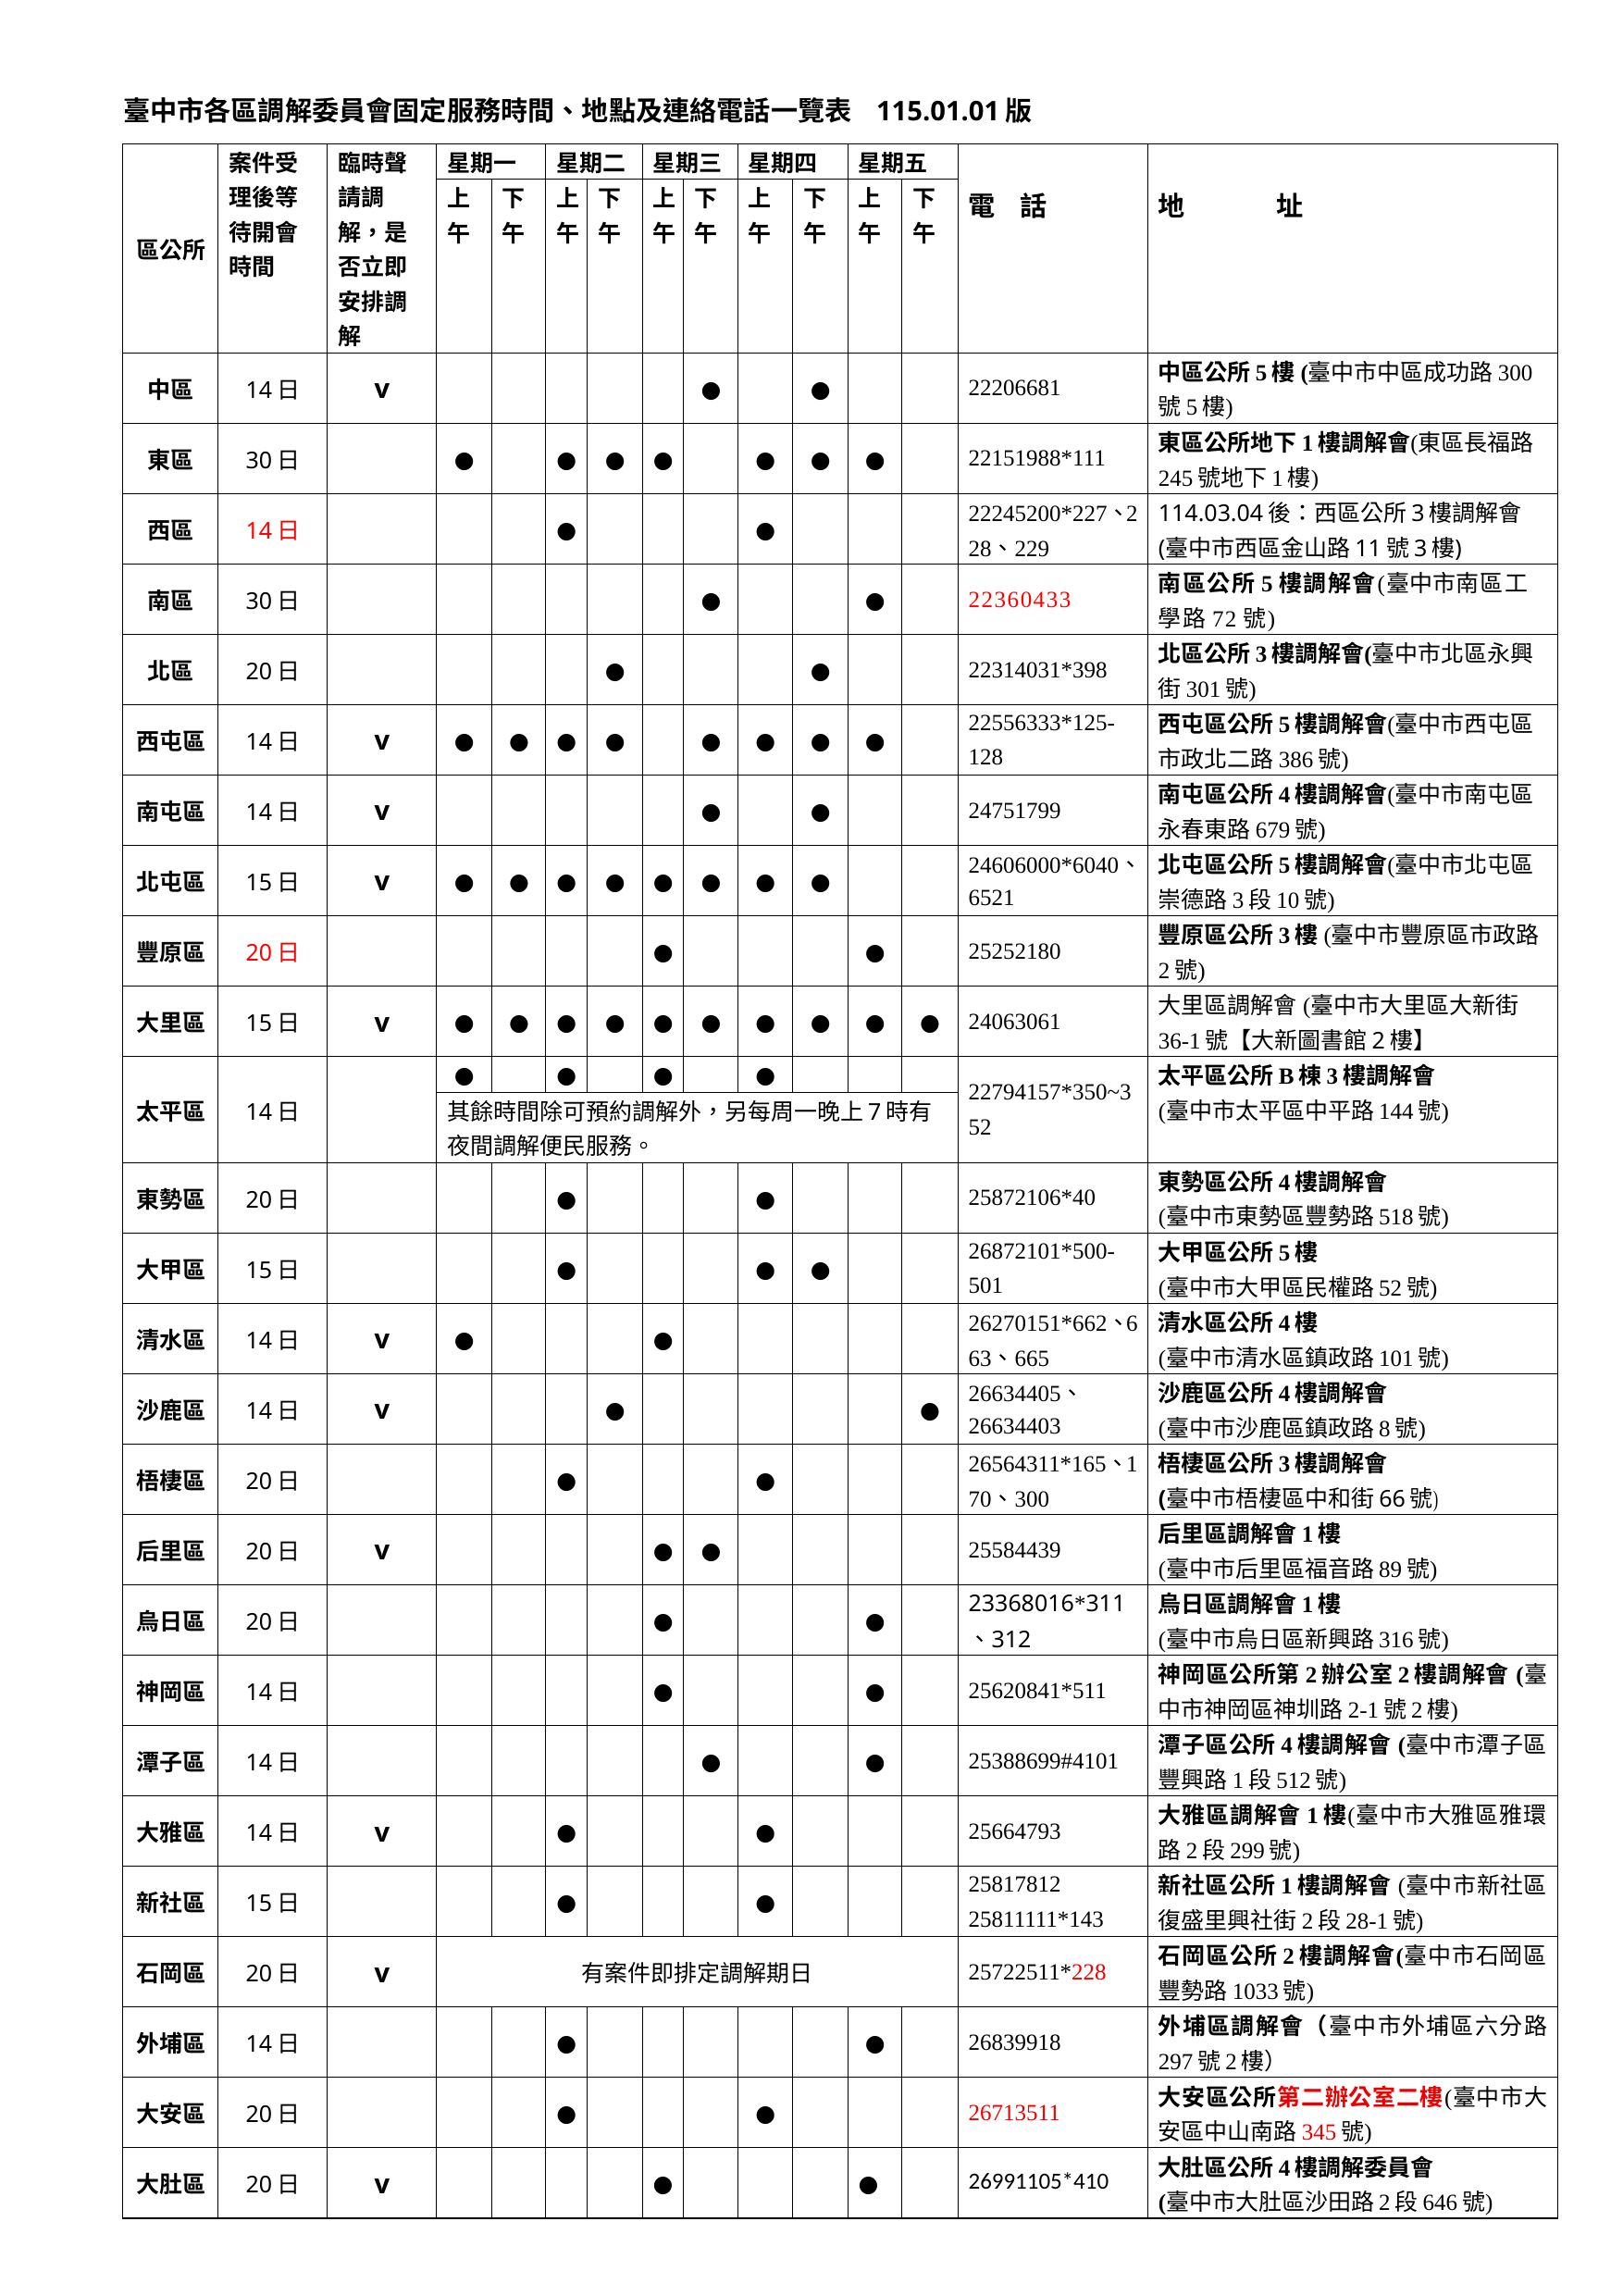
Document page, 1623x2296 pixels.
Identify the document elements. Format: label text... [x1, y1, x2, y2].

table_cell [643, 1867, 683, 1936]
table_cell 大甲區公所5樓 (臺中市大甲區民權路52號) [1148, 1234, 1557, 1303]
table_cell [328, 2007, 436, 2077]
table_cell 14日 [218, 1726, 327, 1795]
table_cell 沙鹿區公所4樓調解會 (臺中市沙鹿區鎮政路8號) [1148, 1374, 1557, 1444]
table_cell [492, 1445, 545, 1514]
table_cell [643, 565, 683, 634]
table_cell [643, 1163, 683, 1233]
table_header 星期二 [546, 144, 642, 179]
table_cell 20日 [218, 1445, 327, 1514]
table_cell 114.03.04後：西區公所3樓調解會(臺中市西區金山路11號3樓) [1148, 494, 1557, 564]
table_cell [437, 1445, 491, 1514]
table_cell [738, 1515, 792, 1584]
table_cell 中區 [123, 354, 217, 423]
table_cell [902, 2007, 958, 2077]
table_cell [492, 2007, 545, 2077]
table_cell [328, 1867, 436, 1936]
table_cell 南屯區公所4樓調解會(臺中市南屯區永春東路679號) [1148, 776, 1557, 845]
table_cell 20日 [218, 2078, 327, 2147]
table_cell 烏日區 [123, 1585, 217, 1655]
table_cell [902, 1726, 958, 1795]
table_cell 太平區 [123, 1057, 217, 1162]
table_cell [684, 916, 737, 986]
table_cell 20日 [218, 1937, 327, 2006]
table_cell ● [849, 1656, 901, 1725]
table_cell 20日 [218, 1585, 327, 1655]
table_cell [684, 1445, 737, 1514]
table_cell [437, 565, 491, 634]
table_cell [684, 635, 737, 704]
table_cell ● [738, 2078, 792, 2147]
table_cell v [328, 1796, 436, 1866]
table_cell [546, 2148, 587, 2217]
table_cell [437, 1585, 491, 1655]
table_cell ● [684, 846, 737, 915]
table_cell [492, 1304, 545, 1373]
table_cell 潭子區 [123, 1726, 217, 1795]
table_cell ● [643, 1656, 683, 1725]
table_cell 25722511*228 [959, 1937, 1147, 2006]
table_cell [546, 1656, 587, 1725]
table_cell 上午 [849, 180, 901, 353]
table_cell [546, 1304, 587, 1373]
table_cell 22314031*398 [959, 635, 1147, 704]
table_cell [492, 1867, 545, 1936]
table_cell 25817812 25811111*143 [959, 1867, 1147, 1936]
table_cell [588, 2078, 642, 2147]
table_cell ● [738, 1445, 792, 1514]
table_cell ● [684, 776, 737, 845]
table_cell 上午 [546, 180, 587, 353]
table_cell 西屯區公所5樓調解會(臺中市西屯區市政北二路386號) [1148, 705, 1557, 775]
table_cell [588, 354, 642, 423]
table_cell [902, 1515, 958, 1584]
table_cell v [328, 705, 436, 775]
table_cell [437, 2007, 491, 2077]
table_cell [902, 846, 958, 915]
table_cell 22556333*125-128 [959, 705, 1147, 775]
table_cell 15日 [218, 846, 327, 915]
table_cell 下午 [902, 180, 958, 353]
table_cell ● [588, 846, 642, 915]
table_cell [902, 1585, 958, 1655]
table_header 星期三 [643, 144, 737, 179]
table_cell 東勢區 [123, 1163, 217, 1233]
table_cell [588, 1867, 642, 1936]
table_header 星期一 [437, 144, 545, 179]
table_cell 26713511 [959, 2078, 1147, 2147]
table_cell 神岡區公所第2辦公室2樓調解會 (臺中市神岡區神圳路2-1號2樓) [1148, 1656, 1557, 1725]
table_cell 22360433 [959, 565, 1147, 634]
table_cell [588, 1656, 642, 1725]
table_cell 下午 [492, 180, 545, 353]
table_cell v [328, 1374, 436, 1444]
table_cell ● [643, 1057, 683, 1092]
table_cell 大肚區公所4樓調解委員會 (臺中市大肚區沙田路2段646號) [1148, 2148, 1557, 2217]
table_cell [738, 2007, 792, 2077]
table_cell [588, 494, 642, 564]
table_cell ● [849, 705, 901, 775]
table_cell [849, 354, 901, 423]
table_cell ● [492, 987, 545, 1056]
table_cell 26270151*662、663、665 [959, 1304, 1147, 1373]
table_cell [738, 1656, 792, 1725]
table_cell ● [546, 424, 587, 493]
table_cell 25664793 [959, 1796, 1147, 1866]
table_cell [643, 1234, 683, 1303]
table_cell [328, 635, 436, 704]
table_cell 太平區公所B棟3樓調解會 (臺中市太平區中平路144號) [1148, 1057, 1557, 1162]
table_cell [437, 635, 491, 704]
table_cell ● [437, 987, 491, 1056]
table_cell 新社區公所1樓調解會 (臺中市新社區復盛里興社街2段28-1號) [1148, 1867, 1557, 1936]
table_cell [328, 565, 436, 634]
table_cell [684, 1796, 737, 1866]
table_cell 26839918 [959, 2007, 1147, 2077]
table_cell [902, 705, 958, 775]
table_cell ● [546, 705, 587, 775]
table_cell v [328, 776, 436, 845]
table_cell 14日 [218, 1057, 327, 1162]
table_cell [643, 354, 683, 423]
table_cell [684, 424, 737, 493]
table_cell 26564311*165、170、300 [959, 1445, 1147, 1514]
table_cell [849, 1304, 901, 1373]
table_cell ● [902, 987, 958, 1056]
table_cell 大肚區 [123, 2148, 217, 2217]
table_cell 25252180 [959, 916, 1147, 986]
table_cell [643, 1445, 683, 1514]
table_cell [437, 1515, 491, 1584]
table_cell ● [546, 987, 587, 1056]
table_cell [902, 494, 958, 564]
table_cell [546, 1515, 587, 1584]
table_cell [902, 1234, 958, 1303]
table_cell ● [643, 2148, 683, 2217]
table_cell ● [738, 705, 792, 775]
table_cell [902, 1163, 958, 1233]
table_cell 東區公所地下1樓調解會(東區長福路245號地下1樓) [1148, 424, 1557, 493]
table_cell ● [849, 987, 901, 1056]
table_cell [902, 1867, 958, 1936]
table_cell [588, 1726, 642, 1795]
table_cell [684, 1585, 737, 1655]
table_cell 神岡區 [123, 1656, 217, 1725]
table_cell 西屯區 [123, 705, 217, 775]
table_cell 15日 [218, 987, 327, 1056]
table_cell [643, 705, 683, 775]
table_cell 下午 [793, 180, 848, 353]
table_cell 25620841*511 [959, 1656, 1147, 1725]
table_cell 22245200*227、228、229 [959, 494, 1147, 564]
table_cell [793, 1445, 848, 1514]
table_cell [849, 1234, 901, 1303]
table_cell 后里區 [123, 1515, 217, 1584]
table_cell 梧棲區 [123, 1445, 217, 1514]
table_cell [492, 1163, 545, 1233]
table_cell 14日 [218, 776, 327, 845]
table_cell [588, 916, 642, 986]
table_cell [437, 1234, 491, 1303]
table_header 星期四 [738, 144, 848, 179]
table_header 星期五 [849, 144, 958, 179]
table_cell ● [546, 1867, 587, 1936]
table_cell [738, 1374, 792, 1444]
table_cell [902, 1304, 958, 1373]
table_cell ● [643, 1304, 683, 1373]
table_cell [793, 2078, 848, 2147]
table_cell v [328, 1515, 436, 1584]
table_cell [328, 1057, 436, 1162]
table_cell [738, 1585, 792, 1655]
table_cell 30日 [218, 424, 327, 493]
table_cell [492, 2078, 545, 2147]
table_cell 沙鹿區 [123, 1374, 217, 1444]
table_cell ● [684, 987, 737, 1056]
table_cell [492, 565, 545, 634]
table_cell 豐原區 [123, 916, 217, 986]
table_cell [546, 635, 587, 704]
table_header 地 址 [1148, 144, 1557, 353]
table_cell [588, 1796, 642, 1866]
table_cell 大里區 [123, 987, 217, 1056]
table_cell [793, 1867, 848, 1936]
table_cell 20日 [218, 1163, 327, 1233]
table_cell 20日 [218, 2148, 327, 2217]
table_cell [437, 916, 491, 986]
table_cell ● [643, 987, 683, 1056]
table_cell [328, 916, 436, 986]
table_cell [492, 424, 545, 493]
table_cell [546, 1726, 587, 1795]
table_cell [328, 1163, 436, 1233]
table_cell [492, 1374, 545, 1444]
table_cell [492, 1726, 545, 1795]
table_cell [588, 776, 642, 845]
table_cell [546, 565, 587, 634]
table_cell ● [849, 1726, 901, 1795]
table_cell 南區公所5樓調解會(臺中市南區工學路72號) [1148, 565, 1557, 634]
table_cell ● [902, 1374, 958, 1444]
table_cell 其餘時間除可預約調解外，另每周一晚上7時有夜間調解便民服務。 [437, 1093, 958, 1162]
table_cell [588, 1304, 642, 1373]
table_cell ● [849, 565, 901, 634]
table_cell ● [849, 2007, 901, 2077]
table_cell [738, 916, 792, 986]
table_cell [492, 2148, 545, 2217]
table_cell [793, 916, 848, 986]
table_cell [902, 565, 958, 634]
table_cell [437, 1656, 491, 1725]
table_cell [684, 2078, 737, 2147]
table_cell ● [437, 846, 491, 915]
table_cell [437, 1867, 491, 1936]
table_cell ● [738, 987, 792, 1056]
table_cell [684, 1163, 737, 1233]
table_cell [492, 916, 545, 986]
table_cell ● [793, 424, 848, 493]
table_cell 14日 [218, 1374, 327, 1444]
table_cell ● [684, 565, 737, 634]
table_cell 北區公所3樓調解會(臺中市北區永興街301號) [1148, 635, 1557, 704]
table_cell ● [546, 2078, 587, 2147]
table_cell [793, 565, 848, 634]
table_cell ● [849, 916, 901, 986]
table_cell [902, 1445, 958, 1514]
table_cell ● [643, 846, 683, 915]
table_cell ● [738, 846, 792, 915]
table_cell [684, 2148, 737, 2217]
table_cell 潭子區公所4樓調解會 (臺中市潭子區豐興路1段512號) [1148, 1726, 1557, 1795]
table_cell 清水區 [123, 1304, 217, 1373]
table_cell ● [738, 494, 792, 564]
table_cell ● [793, 776, 848, 845]
table_cell [437, 2148, 491, 2217]
table_cell [793, 2007, 848, 2077]
table_cell 北屯區 [123, 846, 217, 915]
table_cell [328, 424, 436, 493]
table_cell [546, 1585, 587, 1655]
table_cell 南屯區 [123, 776, 217, 845]
table_cell ● [643, 1585, 683, 1655]
table_cell ● [849, 1585, 901, 1655]
table_cell [849, 2078, 901, 2147]
table_cell 14日 [218, 494, 327, 564]
table_cell ● [546, 2007, 587, 2077]
table_cell [437, 2078, 491, 2147]
table_cell [328, 1234, 436, 1303]
table_cell 20日 [218, 1515, 327, 1584]
table_cell 有案件即排定調解期日 [437, 1937, 958, 2006]
table_cell [738, 1726, 792, 1795]
table_cell 東勢區公所4樓調解會 (臺中市東勢區豐勢路518號) [1148, 1163, 1557, 1233]
table_cell 26991105*410 [959, 2148, 1147, 2217]
table_cell [492, 1585, 545, 1655]
table_cell ● [643, 916, 683, 986]
table_cell [793, 1304, 848, 1373]
table_cell ● [546, 494, 587, 564]
table_cell [546, 1374, 587, 1444]
table_cell 烏日區調解會1樓 (臺中市烏日區新興路316號) [1148, 1585, 1557, 1655]
table_cell [588, 565, 642, 634]
table_cell ● [793, 354, 848, 423]
table_cell 25872106*40 [959, 1163, 1147, 1233]
table_cell [849, 494, 901, 564]
table_cell 北區 [123, 635, 217, 704]
table_header 案件受理後等待開會時間 [218, 144, 327, 353]
table_cell 北屯區公所5樓調解會(臺中市北屯區崇德路3段10號) [1148, 846, 1557, 915]
table_cell [437, 1163, 491, 1233]
table_cell [492, 635, 545, 704]
table_cell [684, 1304, 737, 1373]
table_cell [849, 1515, 901, 1584]
table_header 電 話 [959, 144, 1147, 353]
table_cell 14日 [218, 705, 327, 775]
table_cell v [328, 846, 436, 915]
table_cell 下 午 [684, 180, 737, 353]
table_cell 南區 [123, 565, 217, 634]
table_cell 西區 [123, 494, 217, 564]
table_cell ● [738, 424, 792, 493]
table_cell [738, 2148, 792, 2217]
table_cell [437, 494, 491, 564]
table_cell [793, 1656, 848, 1725]
table_cell [492, 1234, 545, 1303]
table_cell 東區 [123, 424, 217, 493]
table_cell ● [793, 705, 848, 775]
table_cell [328, 1585, 436, 1655]
table_cell 26634405、 26634403 [959, 1374, 1147, 1444]
table_cell 22151988*111 [959, 424, 1147, 493]
table_cell [588, 1163, 642, 1233]
table_cell ● [588, 635, 642, 704]
table_cell 20日 [218, 635, 327, 704]
table_cell 14日 [218, 2007, 327, 2077]
table_cell 石岡區 [123, 1937, 217, 2006]
table_cell [588, 1057, 642, 1092]
table_cell ● [684, 705, 737, 775]
table_cell ● [546, 1057, 587, 1092]
table_cell 大里區調解會 (臺中市大里區大新街36-1號【大新圖書館2樓】 [1148, 987, 1557, 1056]
table_cell 24751799 [959, 776, 1147, 845]
table_cell [902, 2148, 958, 2217]
table_cell [684, 1867, 737, 1936]
table_cell [849, 1867, 901, 1936]
table_cell ● [546, 1234, 587, 1303]
table_cell [643, 1796, 683, 1866]
table_cell [492, 776, 545, 845]
table_cell ● [546, 1163, 587, 1233]
table_cell [684, 2007, 737, 2077]
table_cell [492, 494, 545, 564]
table_cell ● [546, 1445, 587, 1514]
table_cell [684, 1656, 737, 1725]
table_cell [588, 1585, 642, 1655]
table_cell 外埔區 [123, 2007, 217, 2077]
table_cell [849, 635, 901, 704]
table_cell 23368016*311、312 [959, 1585, 1147, 1655]
table_header 臨時聲請調解，是否立即安排調解 [328, 144, 436, 353]
table_cell [902, 916, 958, 986]
table_cell [546, 776, 587, 845]
table_cell ● [684, 1726, 737, 1795]
table_cell ● [643, 1515, 683, 1584]
table_cell ● [546, 846, 587, 915]
table_cell [793, 494, 848, 564]
table_cell 15日 [218, 1867, 327, 1936]
table_cell 豐原區公所3樓 (臺中市豐原區市政路2號) [1148, 916, 1557, 986]
table_cell 大甲區 [123, 1234, 217, 1303]
table_cell 梧棲區公所3樓調解會 (臺中市梧棲區中和街66號) [1148, 1445, 1557, 1514]
table_cell [849, 846, 901, 915]
table_cell [328, 1445, 436, 1514]
table_cell [793, 1726, 848, 1795]
table_cell [902, 635, 958, 704]
table_cell [849, 1796, 901, 1866]
table_cell [492, 1796, 545, 1866]
table_cell [643, 2007, 683, 2077]
table_cell [437, 354, 491, 423]
table_cell [793, 1515, 848, 1584]
table_cell [328, 494, 436, 564]
table_cell ● [437, 1304, 491, 1373]
table_cell 22206681 [959, 354, 1147, 423]
table_cell ● [684, 1515, 737, 1584]
table_cell [643, 635, 683, 704]
table_cell 20日 [218, 916, 327, 986]
table_cell ● [684, 354, 737, 423]
table_cell ● [793, 635, 848, 704]
table_cell ● [588, 987, 642, 1056]
table_cell [643, 1374, 683, 1444]
table_cell 上午 [437, 180, 491, 353]
table_cell 外埔區調解會（臺中市外埔區六分路297號2樓） [1148, 2007, 1557, 2077]
table_cell [328, 2078, 436, 2147]
table_cell ● [437, 705, 491, 775]
table_cell [849, 1445, 901, 1514]
table_cell [902, 776, 958, 845]
table_cell [492, 354, 545, 423]
table_cell [902, 354, 958, 423]
table_cell v [328, 1304, 436, 1373]
table_cell 上午 [643, 180, 683, 353]
table_cell 24606000*6040、6521 [959, 846, 1147, 915]
table_cell [588, 1445, 642, 1514]
table_cell 大雅區調解會1樓(臺中市大雅區雅環路2段299號) [1148, 1796, 1557, 1866]
table_cell 24063061 [959, 987, 1147, 1056]
table_cell [684, 1374, 737, 1444]
table_cell 上午 [738, 180, 792, 353]
table_cell ● [546, 1796, 587, 1866]
table_cell [643, 776, 683, 845]
table_cell [738, 776, 792, 845]
table_cell 大安區公所第二辦公室二樓(臺中市大安區中山南路345號) [1148, 2078, 1557, 2147]
table_cell [437, 1374, 491, 1444]
table_cell 30日 [218, 565, 327, 634]
table_cell 14日 [218, 1796, 327, 1866]
table_cell [793, 1057, 848, 1092]
table_cell [793, 1585, 848, 1655]
table_cell [492, 1515, 545, 1584]
table_cell 14日 [218, 354, 327, 423]
table_cell v [328, 987, 436, 1056]
table_cell ● [793, 987, 848, 1056]
table_cell [328, 1656, 436, 1725]
table_cell [588, 2148, 642, 2217]
table_cell [902, 1057, 958, 1092]
table_cell [437, 776, 491, 845]
table_cell 新社區 [123, 1867, 217, 1936]
table_cell [849, 776, 901, 845]
table_cell [588, 2007, 642, 2077]
table_cell [588, 1234, 642, 1303]
table_cell ● [588, 424, 642, 493]
table_cell [793, 1796, 848, 1866]
table_cell [684, 494, 737, 564]
table_cell ● [793, 1234, 848, 1303]
table_cell [492, 1057, 545, 1092]
table_cell [643, 1726, 683, 1795]
text 臺中市各區調解委員會固定服務時間、地點及連絡電話一覽表 115.01.01版 [123, 74, 1595, 143]
table_cell ● [738, 1234, 792, 1303]
table_cell [738, 354, 792, 423]
table_cell ● [738, 1163, 792, 1233]
table_cell ● [437, 1057, 491, 1092]
table_cell 25584439 [959, 1515, 1147, 1584]
table_cell ● [588, 705, 642, 775]
table_cell [588, 1515, 642, 1584]
table_cell [643, 2078, 683, 2147]
table_cell [492, 1656, 545, 1725]
table_cell [546, 354, 587, 423]
table_cell [849, 1057, 901, 1092]
table_cell ● [588, 1374, 642, 1444]
table_cell ● [738, 1867, 792, 1936]
table_cell v [328, 2148, 436, 2217]
table_cell 26872101*500-501 [959, 1234, 1147, 1303]
table_cell ● [849, 424, 901, 493]
table_cell 大雅區 [123, 1796, 217, 1866]
table_cell 后里區調解會1樓 (臺中市后里區福音路89號) [1148, 1515, 1557, 1584]
table_cell 中區公所5樓 (臺中市中區成功路300號5樓) [1148, 354, 1557, 423]
table_cell ● [849, 2148, 901, 2217]
table_cell [684, 1234, 737, 1303]
table_cell [738, 565, 792, 634]
table_cell [793, 1163, 848, 1233]
table_cell [793, 1374, 848, 1444]
table_cell [902, 1656, 958, 1725]
table_cell ● [643, 424, 683, 493]
table_cell v [328, 354, 436, 423]
table_cell [793, 2148, 848, 2217]
table_cell ● [738, 1796, 792, 1866]
table_cell 14日 [218, 1304, 327, 1373]
table_cell [328, 1726, 436, 1795]
table_cell [738, 635, 792, 704]
table_cell 15日 [218, 1234, 327, 1303]
table_cell 22794157*350~352 [959, 1057, 1147, 1162]
table_cell [902, 424, 958, 493]
table_cell [546, 916, 587, 986]
table_cell [902, 2078, 958, 2147]
table_cell ● [793, 846, 848, 915]
table_cell 大安區 [123, 2078, 217, 2147]
table_cell [849, 1163, 901, 1233]
table_cell [437, 1726, 491, 1795]
table_cell [684, 1057, 737, 1092]
table_cell 下午 [588, 180, 642, 353]
table_cell ● [492, 846, 545, 915]
table_cell ● [492, 705, 545, 775]
table_cell [849, 1374, 901, 1444]
table_cell 石岡區公所2樓調解會(臺中市石岡區豐勢路1033號) [1148, 1937, 1557, 2006]
table_cell ● [738, 1057, 792, 1092]
table_header 區公所 [123, 144, 217, 353]
table_cell ● [437, 424, 491, 493]
table_cell [738, 1304, 792, 1373]
table_cell [643, 494, 683, 564]
table_cell v [328, 1937, 436, 2006]
table_cell 清水區公所4樓 (臺中市清水區鎮政路101號) [1148, 1304, 1557, 1373]
table_cell [902, 1796, 958, 1866]
table_cell 25388699#4101 [959, 1726, 1147, 1795]
table_cell [437, 1796, 491, 1866]
table_cell 14日 [218, 1656, 327, 1725]
